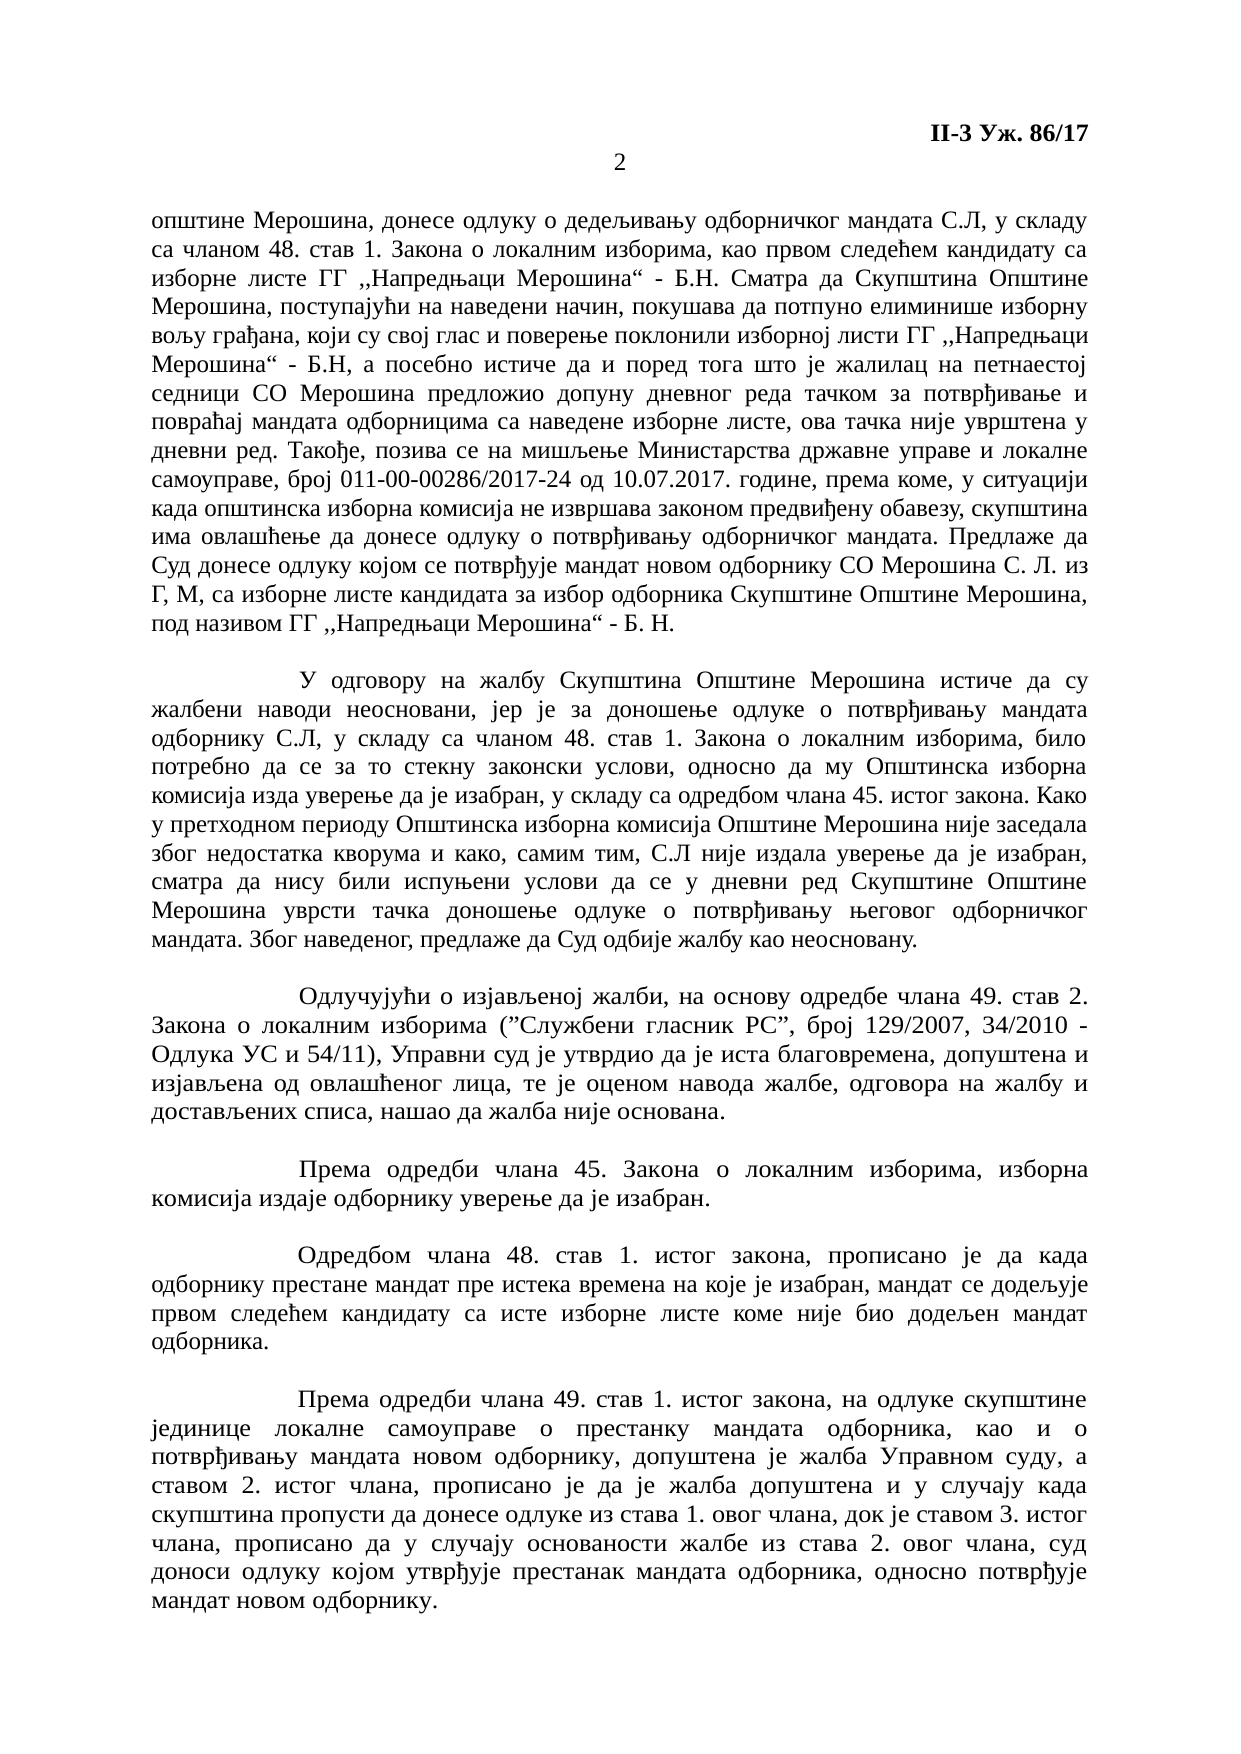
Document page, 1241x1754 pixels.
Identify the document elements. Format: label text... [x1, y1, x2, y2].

text Према одредби члана 49. став 1. истог закона, на одлуке скупштине јединице локалне самоуправе о престанку мандата одборника, као и о потврђивању мандата новом одборнику, допуштена је жалба Управном суду, а ставом 2. истог члана, прописано је да је жалба допуштена и у случају када скупштина пропусти да донесе одлуке из става 1. овог члана, док је ставом 3. истог члана, прописано да у случају основаности жалбе из става 2. овог члана, суд доноси одлуку којом утврђује престанак мандата одборника, односно потврђује мандат новом одборнику. [151, 1384, 1088, 1614]
text Према одредби члана 45. Закона о локалним изборима, изборна комисија издаје одборнику уверење да је изабран. [151, 1154, 1088, 1211]
text Одлучујући о изјављеној жалби, на основу одредбе члана 49. став 2. Закона о локалним изборима (”Службени гласник РС”, број 129/2007, 34/2010 - Одлука УС и 54/11), Управни суд је утврдио да је иста благовремена, допуштена и изјављена од овлашћеног лица, те је оценом навода жалбе, одговора на жалбу и достављених списа, нашао да жалба није основана. [151, 981, 1088, 1125]
text општине Мерошина, донесе одлуку о дедељивању одборничког мандата С.Л, у складу са чланом 48. став 1. Закона о локалним изборима, као првом следећем кандидату са изборне листе ГГ ,,Напредњаци Мерошина“ - Б.Н. Сматра да Скупштина Општине Мерошина, поступајући на наведени начин, покушава да потпуно елиминише изборну вољу грађана, који су свој глас и поверење поклонили изборној листи ГГ ,,Напредњаци Мерошина“ - Б.Н, а посебно истиче да и поред тога што је жалилац на петнаестој седници СО Мерошина предложио допуну дневног реда тачком за потврђивање и повраћај мандата одборницима са наведене изборне листе, ова тачка није уврштена у дневни ред. Такође, позива се на мишљење Министарства државне управе и локалне самоуправе, број 011-00-00286/2017-24 од 10.07.2017. године, према коме, у ситуацији када општинска изборна комисија не извршава законом предвиђену обавезу, скупштина има овлашћење да донесе одлуку о потврђивању одборничког мандата. Предлаже да Суд донесе одлуку којом се потврђује мандат новом одборнику СО Мерошина С. Л. из Г, М, са изборне листе кандидата за избор одборника Скупштине Општине Мерошина, под називом ГГ ,,Напредњаци Мерошина“ - Б. Н. [151, 205, 1088, 636]
text Одредбом члана 48. став 1. истог закона, прописано је да када одборнику престане мандат пре истека времена на које је изабран, мандат се додељује првом следећем кандидату са исте изборне листе коме није био додељен мандат одборника. [151, 1240, 1088, 1355]
text У одговору на жалбу Скупштина Општине Мерошина истиче да су жалбени наводи неосновани, јер је за доношење одлуке о потврђивању мандата одборнику С.Л, у складу са чланом 48. став 1. Закона о локалним изборима, било потребно да се за то стекну законски услови, односно да му Општинска изборна комисија изда уверење да је изабран, у складу са одредбом члана 45. истог закона. Како у претходном периоду Општинска изборна комисија Општине Мерошина није заседала због недостатка кворума и како, самим тим, С.Л није издала уверење да је изабран, сматра да нису били испуњени услови да се у дневни ред Скупштине Општине Мерошина уврсти тачка доношење одлуке о потврђивању његовог одборничког мандата. Због наведеног, предлаже да Суд одбије жалбу као неосновану. [151, 665, 1088, 953]
